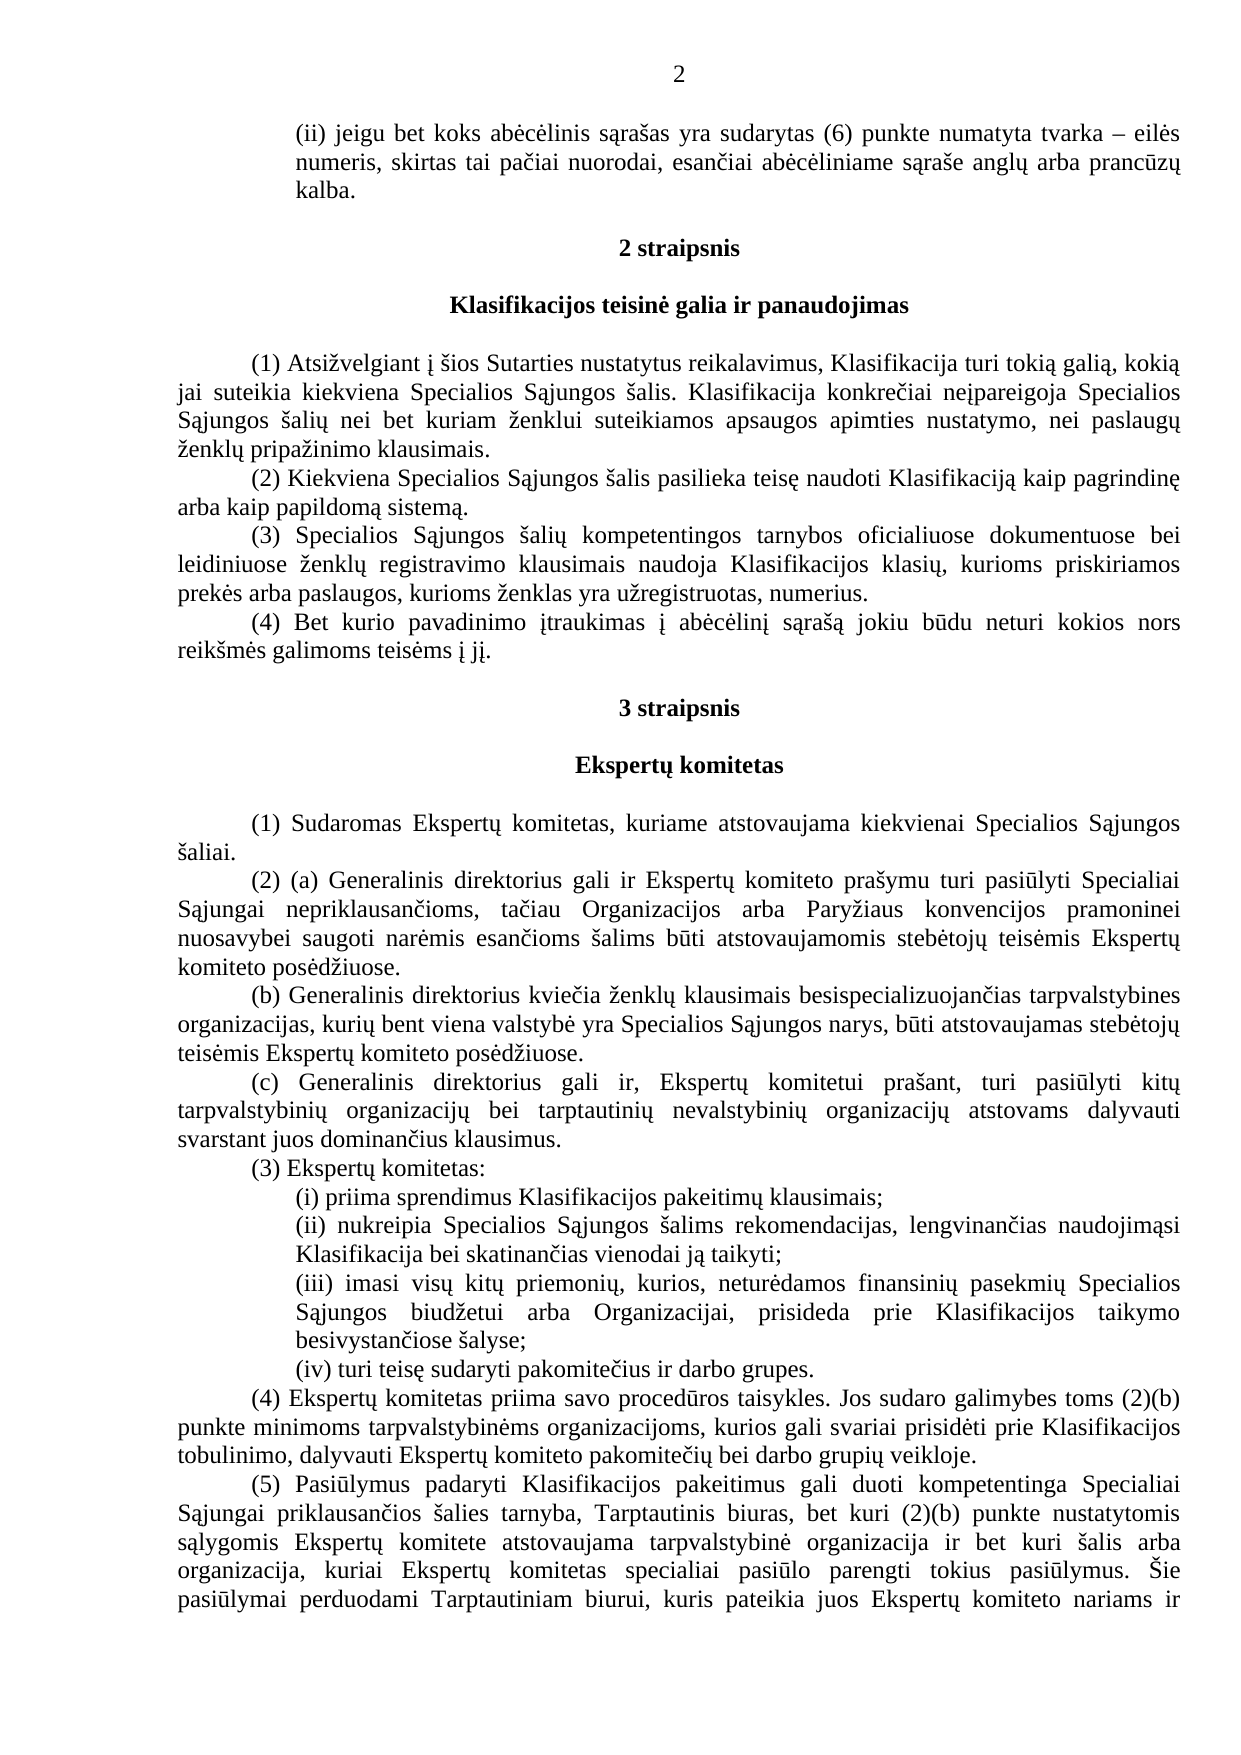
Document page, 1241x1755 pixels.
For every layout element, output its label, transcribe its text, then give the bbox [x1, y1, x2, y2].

text (3) Specialios Sąjungos šalių kompetentingos tarnybos oficialiuose dokumentuose bei leidiniuose ženklų registravimo klausimais naudoja Klasifikacijos klasių, kurioms priskiriamos prekės arba paslaugos, kurioms ženklas yra užregistruotas, numerius. [177, 521, 1181, 607]
text (c) Generalinis direktorius gali ir, Ekspertų komitetui prašant, turi pasiūlyti kitų tarpvalstybinių organizacijų bei tarptautinių nevalstybinių organizacijų atstovams dalyvauti svarstant juos dominančius klausimus. [177, 1067, 1181, 1153]
text (2) (a) Generalinis direktorius gali ir Ekspertų komiteto prašymu turi pasiūlyti Specialiai Sąjungai nepriklausančioms, tačiau Organizacijos arba Paryžiaus konvencijos pramoninei nuosavybei saugoti narėmis esančioms šalims būti atstovaujamomis stebėtojų teisėmis Ekspertų komiteto posėdžiuose. [177, 866, 1181, 981]
text 2 straipsnis [177, 233, 1181, 262]
text (5) Pasiūlymus padaryti Klasifikacijos pakeitimus gali duoti kompetentinga Specialiai Sąjungai priklausančios šalies tarnyba, Tarptautinis biuras, bet kuri (2)(b) punkte nustatytomis sąlygomis Ekspertų komitete atstovaujama tarpvalstybinė organizacija ir bet kuri šalis arba organizacija, kuriai Ekspertų komitetas specialiai pasiūlo parengti tokius pasiūlymus. Šie pasiūlymai perduodami Tarptautiniam biurui, kuris pateikia juos Ekspertų komiteto nariams ir [177, 1469, 1181, 1613]
text (i) priima sprendimus Klasifikacijos pakeitimų klausimais; [295, 1182, 1181, 1211]
text (iii) imasi visų kitų priemonių, kurios, neturėdamos finansinių pasekmių Specialios Sąjungos biudžetui arba Organizacijai, prisideda prie Klasifikacijos taikymo besivystančiose šalyse; [295, 1268, 1181, 1354]
text (2) Kiekviena Specialios Sąjungos šalis pasilieka teisę naudoti Klasifikaciją kaip pagrindinę arba kaip papildomą sistemą. [177, 463, 1181, 521]
text (ii) jeigu bet koks abėcėlinis sąrašas yra sudarytas (6) punkte numatyta tvarka – eilės numeris, skirtas tai pačiai nuorodai, esančiai abėcėliniame sąraše anglų arba prancūzų kalba. [295, 118, 1181, 204]
text Ekspertų komitetas [177, 751, 1181, 779]
text (1) Atsižvelgiant į šios Sutarties nustatytus reikalavimus, Klasifikacija turi tokią galią, kokią jai suteikia kiekviena Specialios Sąjungos šalis. Klasifikacija konkrečiai neįpareigoja Specialios Sąjungos šalių nei bet kuriam ženklui suteikiamos apsaugos apimties nustatymo, nei paslaugų ženklų pripažinimo klausimais. [177, 348, 1181, 463]
text (b) Generalinis direktorius kviečia ženklų klausimais besispecializuojančias tarpvalstybines organizacijas, kurių bent viena valstybė yra Specialios Sąjungos narys, būti atstovaujamas stebėtojų teisėmis Ekspertų komiteto posėdžiuose. [177, 981, 1181, 1067]
text 3 straipsnis [177, 693, 1181, 722]
text (1) Sudaromas Ekspertų komitetas, kuriame atstovaujama kiekvienai Specialios Sąjungos šaliai. [177, 808, 1181, 866]
text (4) Bet kurio pavadinimo įtraukimas į abėcėlinį sąrašą jokiu būdu neturi kokios nors reikšmės galimoms teisėms į jį. [177, 607, 1181, 664]
text Klasifikacijos teisinė galia ir panaudojimas [177, 291, 1181, 319]
text (ii) nukreipia Specialios Sąjungos šalims rekomendacijas, lengvinančias naudojimąsi Klasifikacija bei skatinančias vienodai ją taikyti; [295, 1211, 1181, 1268]
text (3) Ekspertų komitetas: [177, 1153, 1181, 1182]
text (4) Ekspertų komitetas priima savo procedūros taisykles. Jos sudaro galimybes toms (2)(b) punkte minimoms tarpvalstybinėms organizacijoms, kurios gali svariai prisidėti prie Klasifikacijos tobulinimo, dalyvauti Ekspertų komiteto pakomitečių bei darbo grupių veikloje. [177, 1383, 1181, 1469]
text (iv) turi teisę sudaryti pakomitečius ir darbo grupes. [295, 1354, 1181, 1383]
